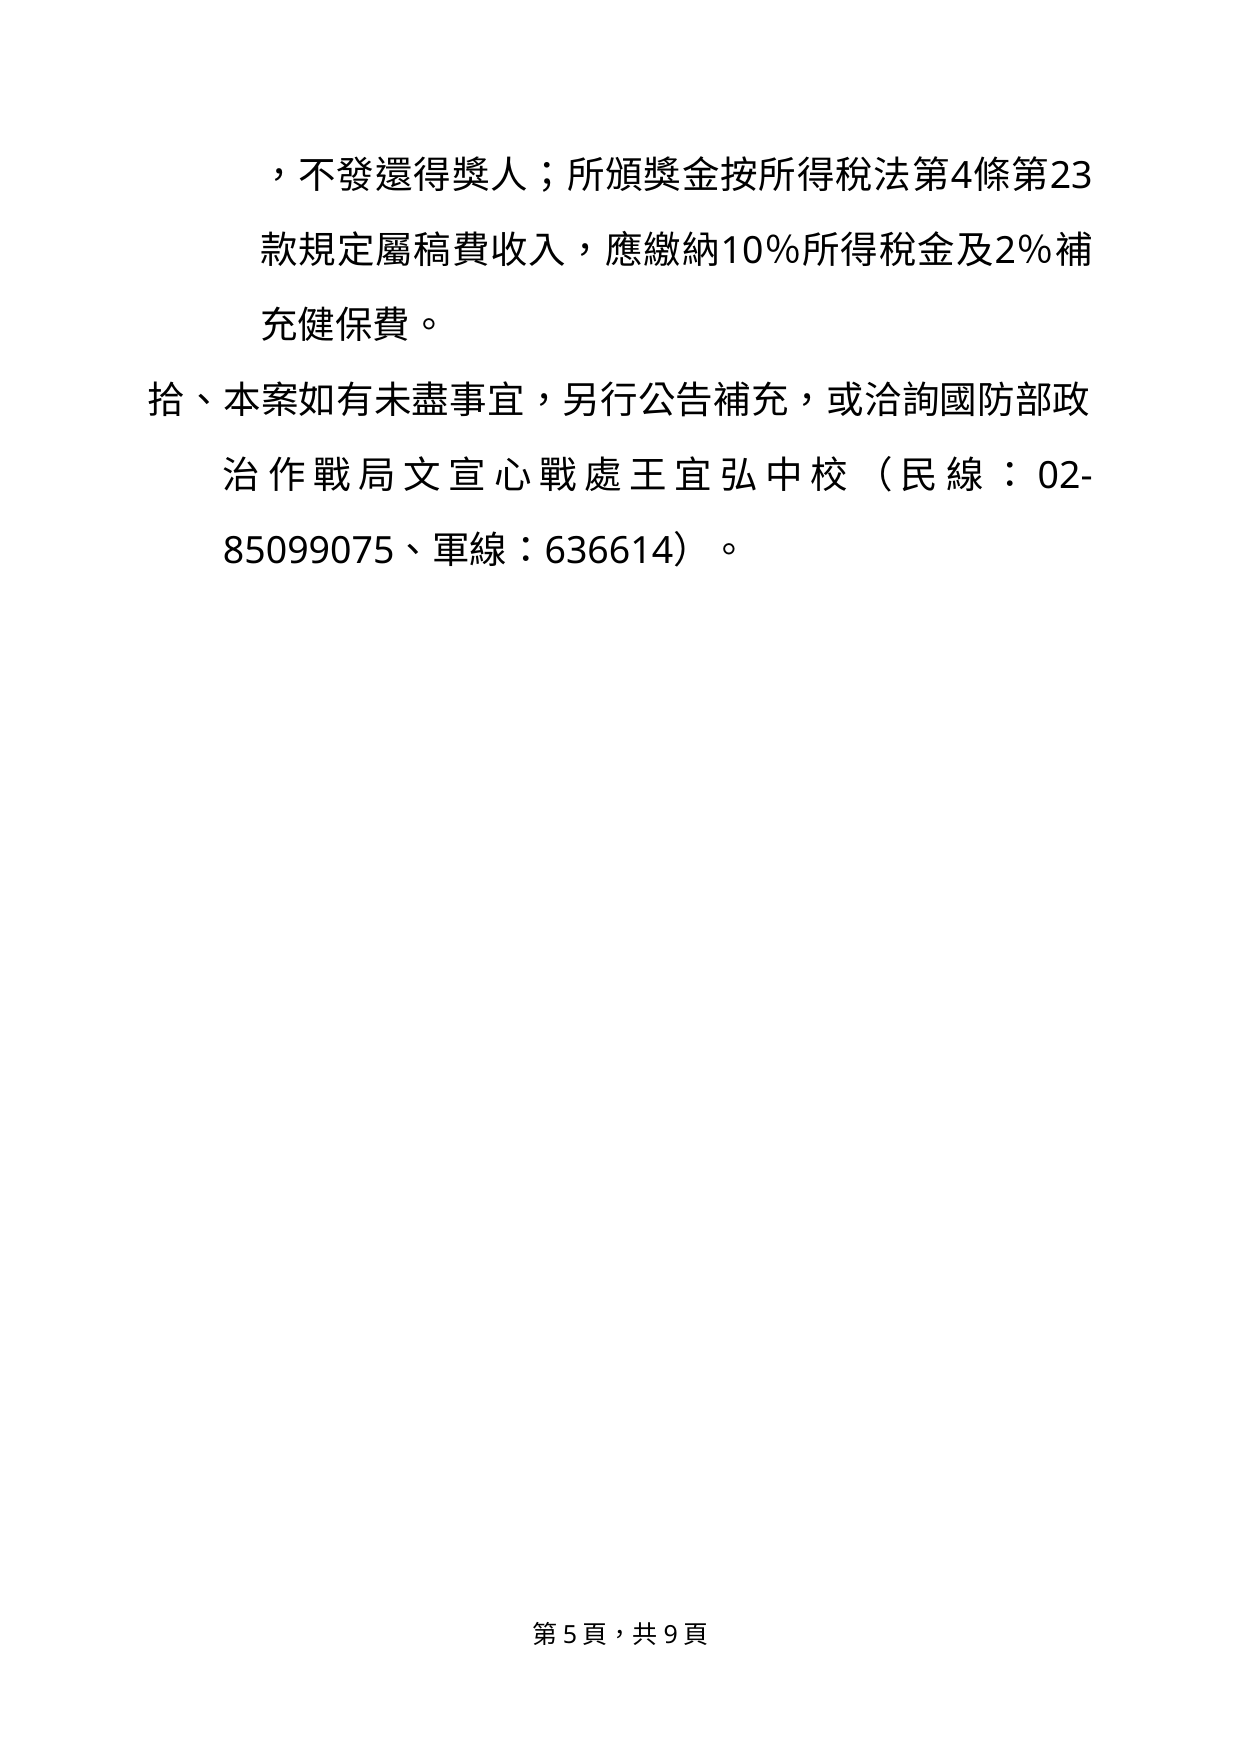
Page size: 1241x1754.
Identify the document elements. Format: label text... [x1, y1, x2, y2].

text 拾、本案如有未盡事宜，另行公告補充，或洽詢國防部政治作戰局文宣心戰處王宜弘中校（民線：02-85099075、軍線：636614）。 [148, 360, 1092, 585]
text ，不發還得獎人；所頒獎金按所得稅法第4條第23款規定屬稿費收入，應繳納10％所得稅金及2％補充健保費。 [148, 135, 1092, 360]
